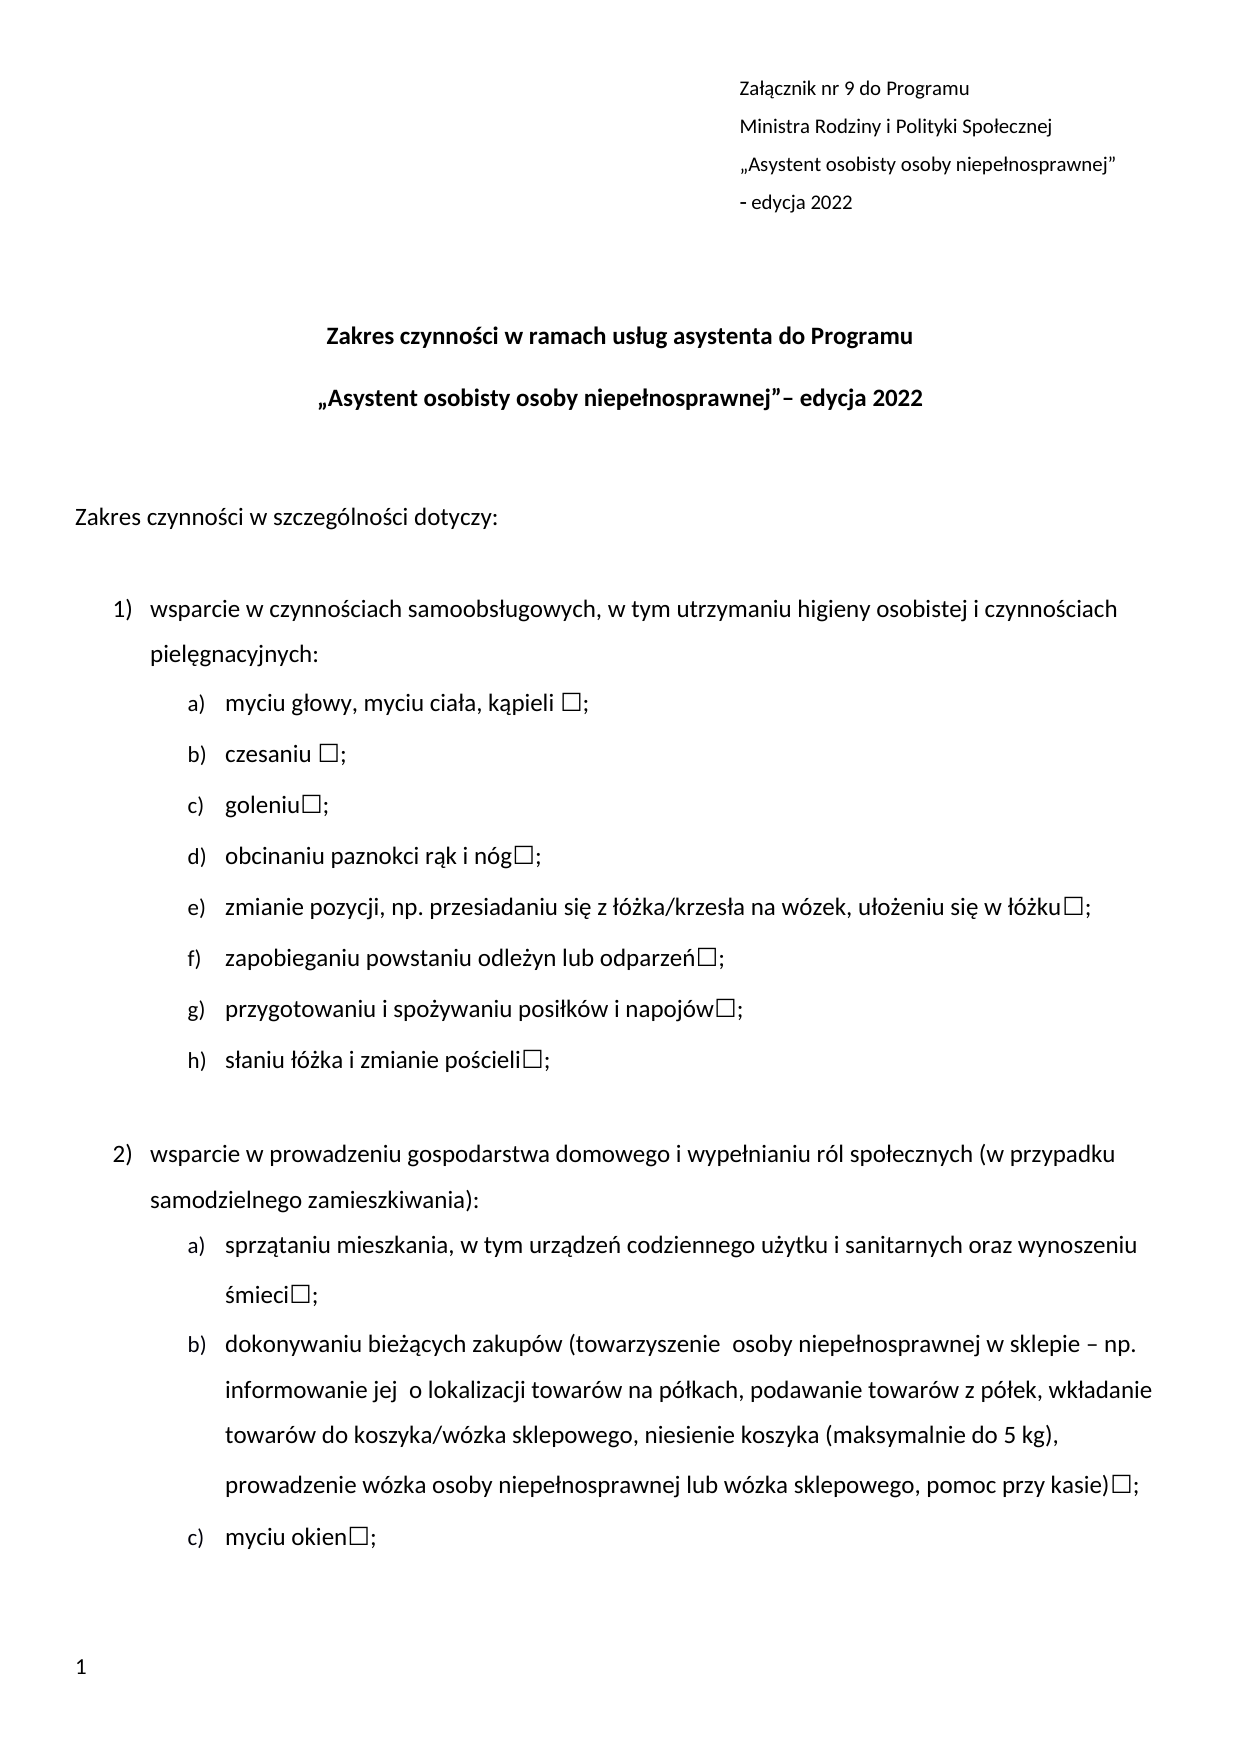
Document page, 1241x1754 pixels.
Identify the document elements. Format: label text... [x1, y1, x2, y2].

list zapobieganiu powstaniu odleżyn lub odparzeń☐; [187, 939, 1165, 973]
text „Asystent osobisty osoby niepełnosprawnej” [739, 151, 1165, 177]
list słaniu łóżka i zmianie pościeli☐; [187, 1041, 1165, 1076]
list myciu okien☐; [187, 1518, 1165, 1552]
text „Asystent osobisty osoby niepełnosprawnej”– edycja 2022 [75, 382, 1165, 413]
list wsparcie w prowadzeniu gospodarstwa domowego i wypełnianiu ról społecznych (w przypadku samodzielnego zamieszkiwania): [112, 1138, 1165, 1214]
list obcinaniu paznokci rąk i nóg☐; [187, 837, 1165, 871]
list sprzątaniu mieszkania, w tym urządzeń codziennego użytku i sanitarnych oraz wynoszeniu śmieci☐; [187, 1230, 1165, 1311]
list zmianie pozycji, np. przesiadaniu się z łóżka/krzesła na wózek, ułożeniu się w łóżku☐; [187, 888, 1165, 922]
text  edycja 2022 [739, 189, 1165, 215]
list czesaniu ☐; [187, 735, 1165, 769]
list wsparcie w czynnościach samoobsługowych, w tym utrzymaniu higieny osobistej i czynnościach pielęgnacyjnych: [112, 593, 1165, 669]
list myciu głowy, myciu ciała, kąpieli ☐; [187, 684, 1165, 718]
text Zakres czynności w szczególności dotyczy: [75, 501, 1165, 532]
text Zakres czynności w ramach usług asystenta do Programu [75, 320, 1165, 350]
text Załącznik nr 9 do Programu [739, 75, 1165, 100]
list goleniu☐; [187, 786, 1165, 820]
text Ministra Rodziny i Polityki Społecznej [739, 113, 1165, 138]
list przygotowaniu i spożywaniu posiłków i napojów☐; [187, 990, 1165, 1024]
list dokonywaniu bieżących zakupów (towarzyszenie osoby niepełnosprawnej w sklepie – np. informowanie jej o lokalizacji towarów na półkach, podawanie towarów z półek, wkładanie towarów do koszyka/wózka sklepowego, niesienie koszyka (maksymalnie do 5 kg), prowadzenie wózka osoby niepełnosprawnej lub wózka sklepowego, pomoc przy kasie)☐; [187, 1328, 1165, 1501]
